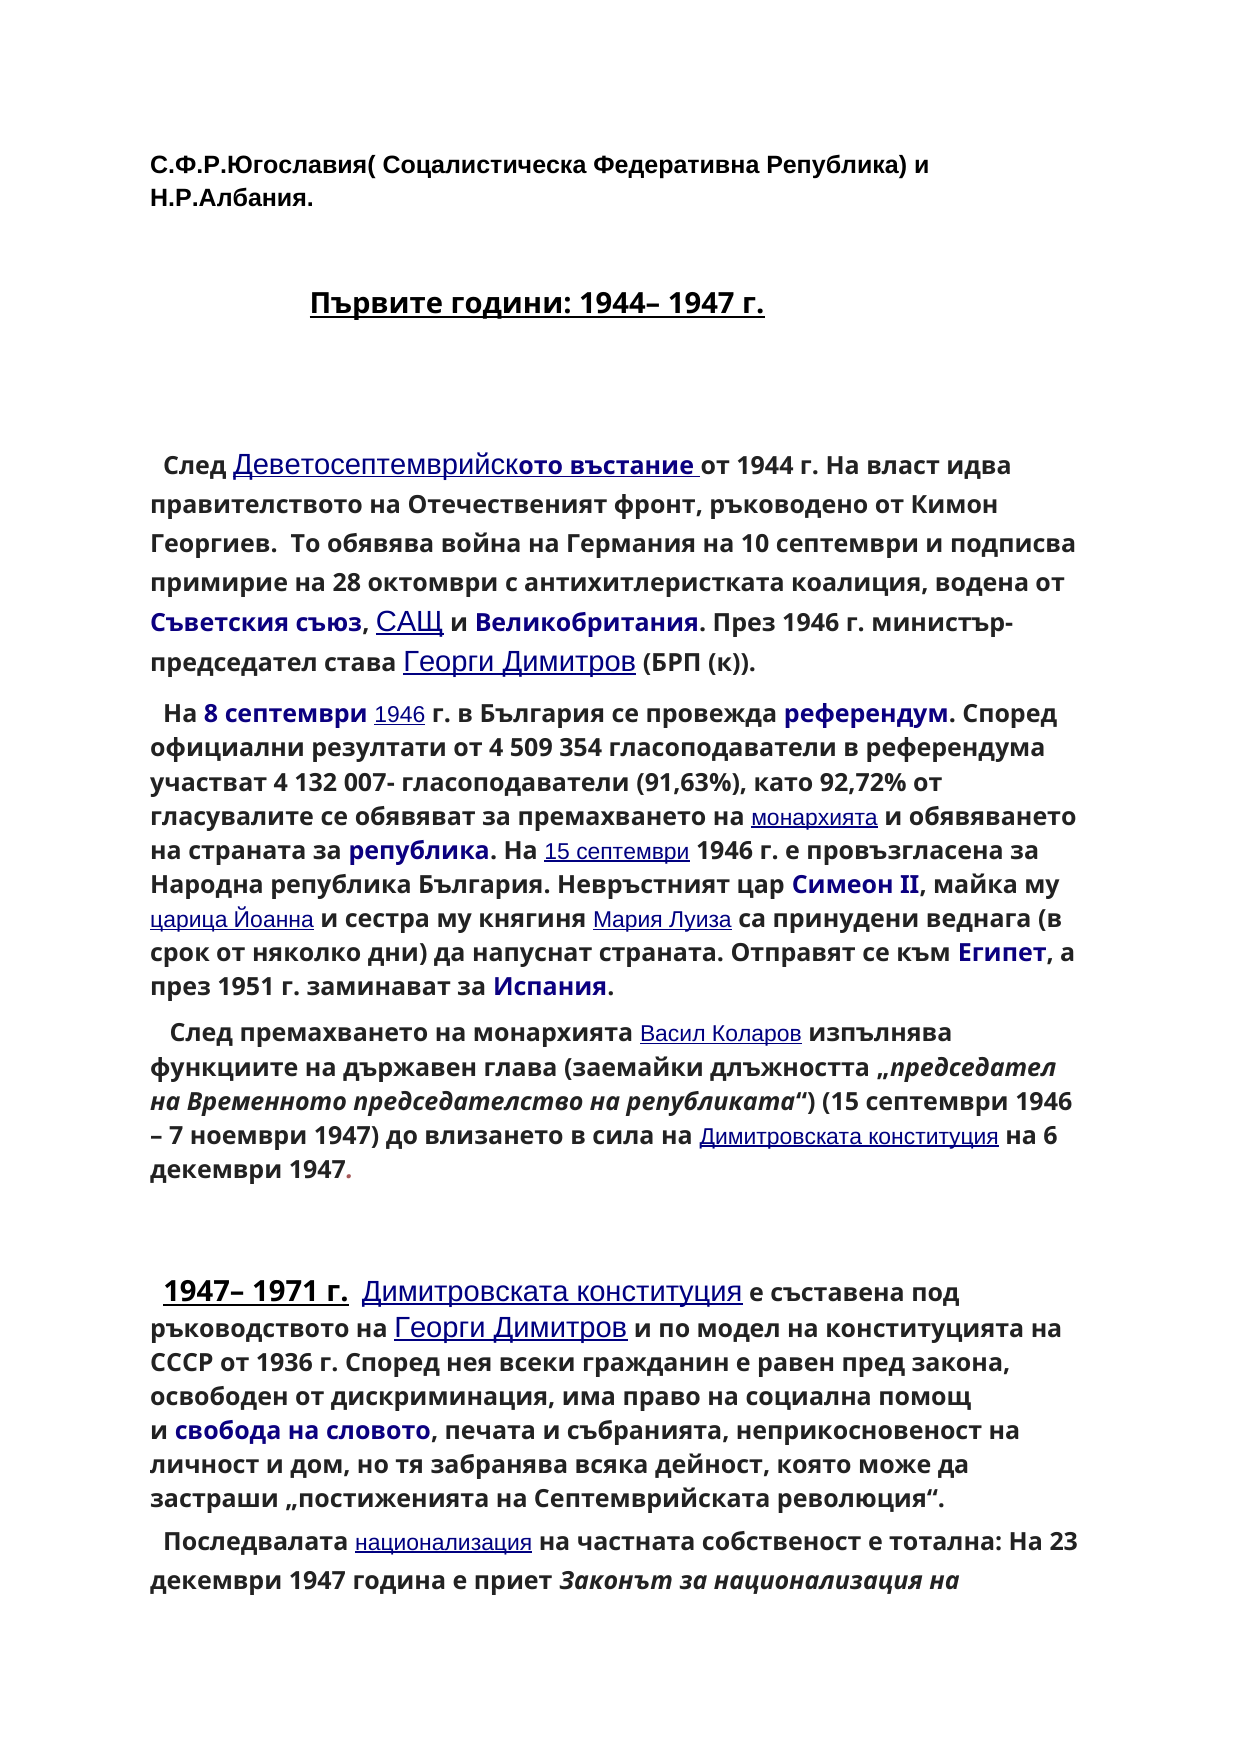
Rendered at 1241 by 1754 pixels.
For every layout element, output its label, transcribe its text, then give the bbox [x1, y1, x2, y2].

text След премахването на монархията Васил Коларов изпълнява функциите на държавен глава (заемайки длъжността „председател на Временното председателство на републиката“) (15 септември 1946 – 7 ноември 1947) до влизането в сила на Димитровската конституция на 6 декември 1947. [150, 1015, 1090, 1185]
subtitle 1947– 1971 г. Димитровската конституция е съставена под ръководството на Георги Димитров и по модел на конституцията на СССР от 1936 г. Според нея всеки гражданин е равен пред закона, освободен от дискриминация, има право на социална помощ и свобода на словото, печата и събранията, неприкосновеност на личност и дом, но тя забранява всяка дейност, която може да застраши „постиженията на Септемврийската революция“. [150, 1270, 1090, 1515]
text С.Ф.Р.Югославия( Соцалистическа Федеративна Република) и Н.Р.Албания. [150, 150, 1090, 212]
text На 8 септември 1946 г. в България се провежда референдум. Според официални резултати от 4 509 354 гласоподаватели в референдума участват 4 132 007- гласоподаватели (91,63%), като 92,72% от гласувалите се обявяват за премахването на монархията и обявяването на страната за република. На 15 септември 1946 г. е провъзгласена за Народна република България. Невръстният цар Симеон II, майка му царица Йоанна и сестра му княгиня Мария Луиза са принудени веднага (в срок от няколко дни) да напуснат страната. Отправят се към Египет, а през 1951 г. заминават за Испания. [150, 696, 1090, 1003]
text Последвалата национализация на частната собственост е тотална: На 23 декември 1947 година е приет Законът за национализация на [150, 1523, 1090, 1597]
subtitle Първите години: 1944– 1947 г. [150, 282, 1090, 322]
text След Деветосептемврийското въстание от 1944 г. На власт идва правителството на Отечественият фронт, ръководено от Кимон Георгиев. То обявява война на Германия на 10 септември и подписва примирие на 28 октомври с антихитлеристката коалиция, водена от Съветския съюз, САЩ и Великобритания. През 1946 г. министър-председател става Георги Димитров (БРП (к)). [150, 447, 1090, 678]
